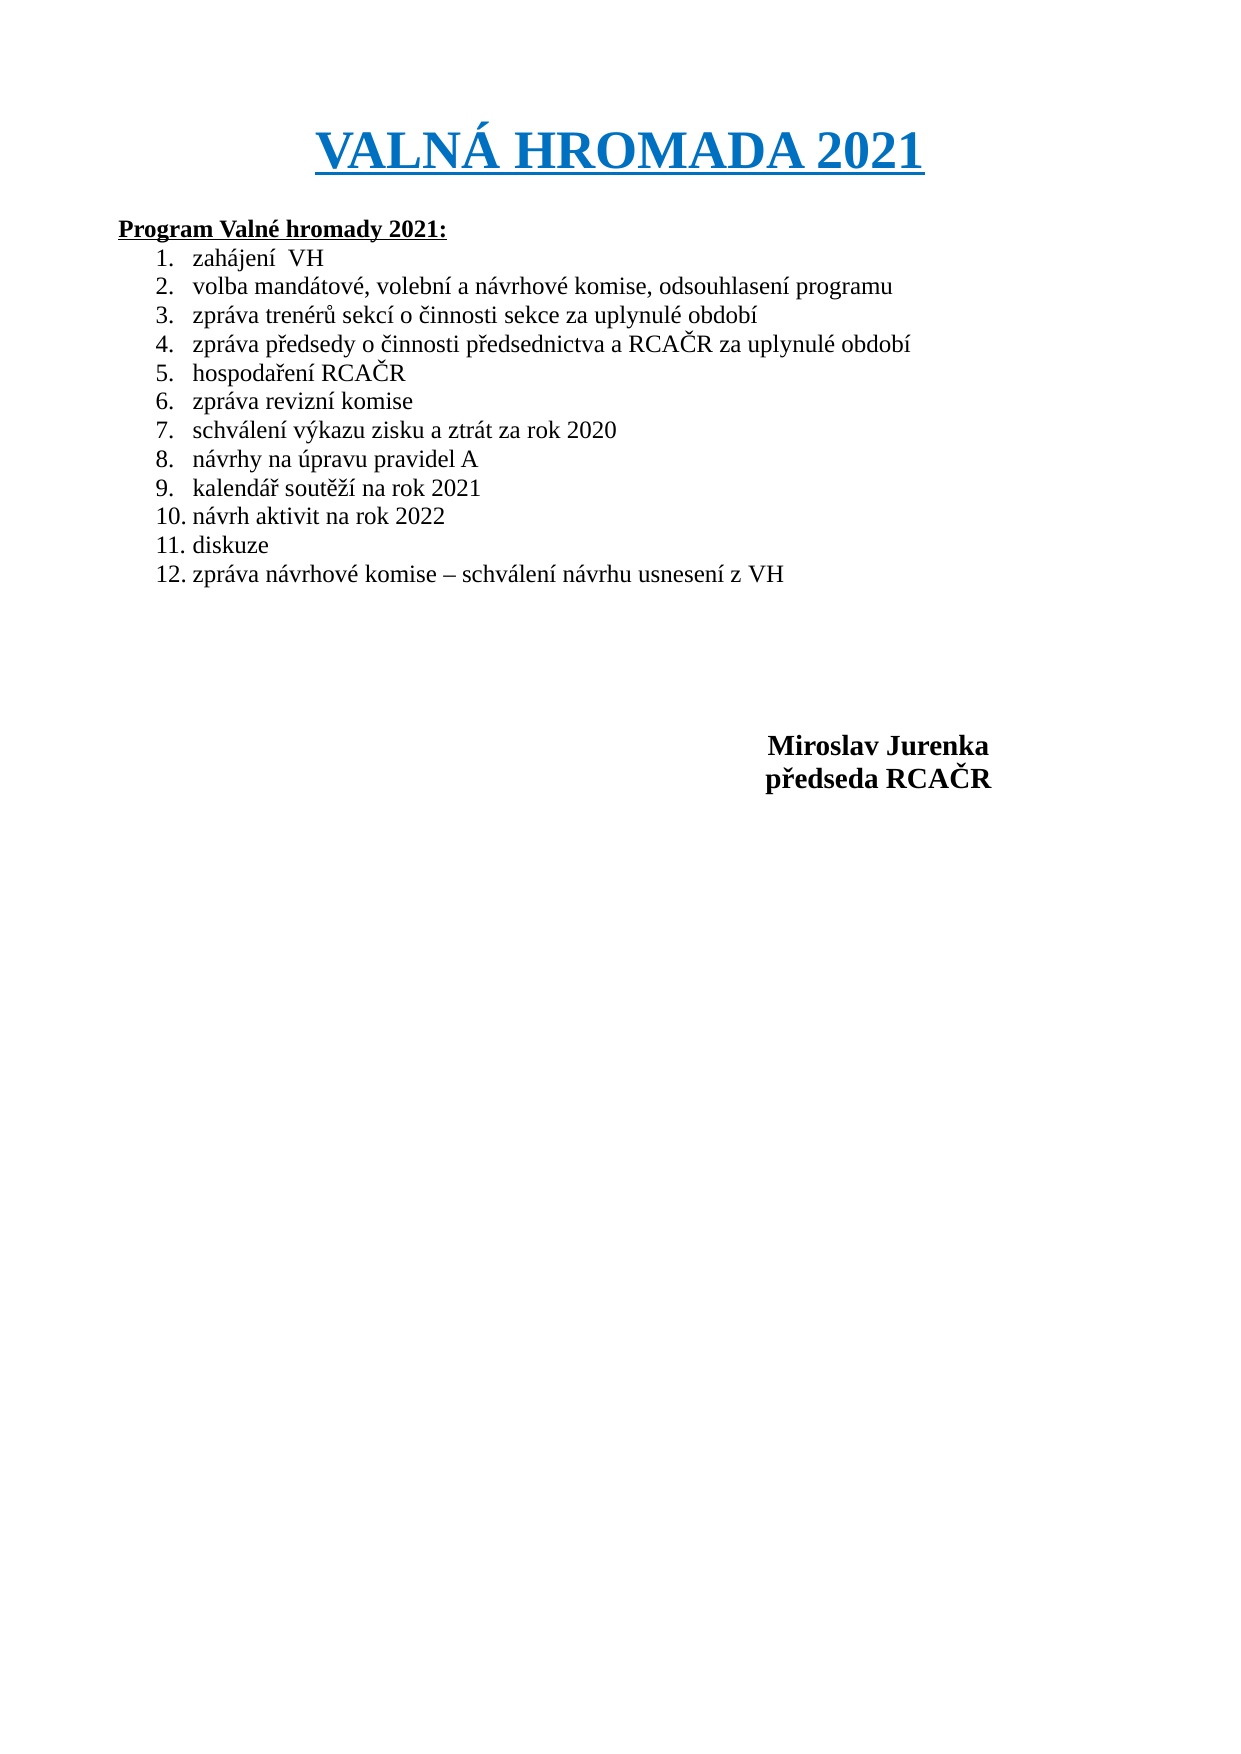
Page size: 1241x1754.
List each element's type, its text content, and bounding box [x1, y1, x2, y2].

list zpráva návrhové komise – schválení návrhu usnesení z VH [155, 559, 1122, 588]
text Miroslav Jurenka předseda RCAČR [634, 728, 1122, 795]
list zpráva trenérů sekcí o činnosti sekce za uplynulé období [155, 300, 1122, 329]
list návrhy na úpravu pravidel A [155, 444, 1122, 473]
list zpráva revizní komise [155, 386, 1122, 415]
list diskuze [155, 530, 1122, 559]
list volba mandátové, volební a návrhové komise, odsouhlasení programu [155, 271, 1122, 300]
text VALNÁ HROMADA 2021 [118, 118, 1122, 180]
list zpráva předsedy o činnosti předsednictva a RCAČR za uplynulé období [155, 329, 1122, 358]
list schválení výkazu zisku a ztrát za rok 2020 [155, 415, 1122, 444]
text Program Valné hromady 2021: [118, 214, 1122, 243]
list kalendář soutěží na rok 2021 [155, 473, 1122, 501]
list zahájení VH [155, 243, 1122, 271]
list hospodaření RCAČR [155, 358, 1122, 386]
list návrh aktivit na rok 2022 [155, 501, 1122, 530]
